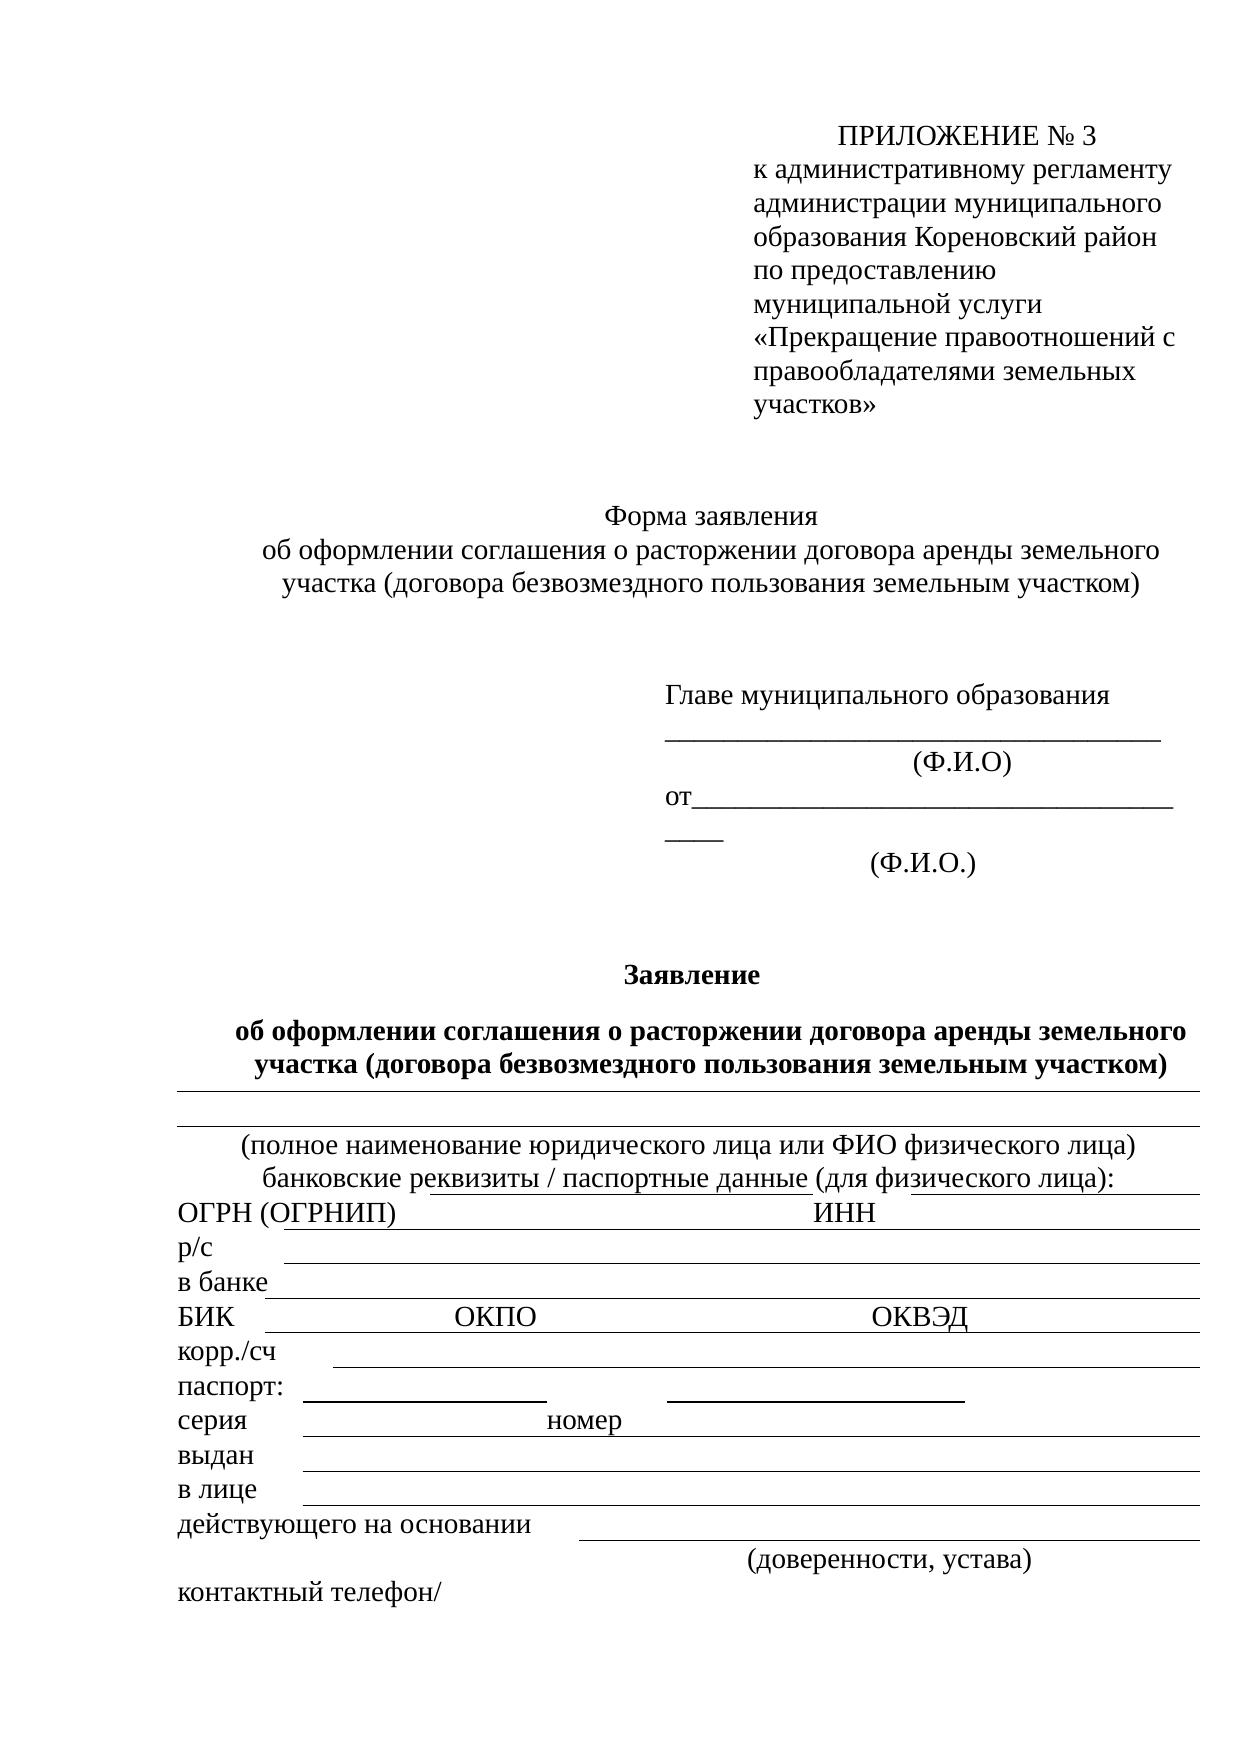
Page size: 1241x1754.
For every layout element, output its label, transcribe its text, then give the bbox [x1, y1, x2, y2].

table_cell в лице [177, 1471, 303, 1505]
table_cell [303, 1437, 1200, 1471]
table_cell корр./сч [177, 1332, 333, 1367]
table_cell ОГРН (ОГРНИП) [177, 1194, 430, 1228]
table_cell [333, 1264, 1200, 1298]
table_cell [177, 1092, 1200, 1126]
table_cell ОКВЭД [871, 1299, 1027, 1332]
table_cell [303, 1403, 547, 1436]
table_cell [769, 1368, 1200, 1401]
table_cell [586, 1299, 871, 1332]
table_cell номер [547, 1401, 667, 1436]
table_cell паспорт: [177, 1367, 768, 1401]
table_cell [265, 1299, 454, 1332]
table_cell действующего на основании [177, 1505, 579, 1540]
table_cell [303, 1472, 1200, 1505]
table_cell (доверенности, устава) [579, 1541, 1200, 1574]
table_cell [1027, 1299, 1200, 1332]
table_cell (полное наименование юридического лица или ФИО физического лица) [177, 1127, 1200, 1160]
table_header Форма заявления об оформлении соглашения о расторжении договора аренды земельного участка (договора безвозмездного пользования земельным участком) [177, 487, 1200, 644]
text ПРИЛОЖЕНИЕ № 3 [753, 118, 1181, 152]
text к административному регламенту [753, 152, 1181, 185]
table_cell ОКПО [454, 1299, 586, 1332]
text от_____________________________________ [665, 778, 1181, 845]
table_cell [333, 1333, 1200, 1367]
text (Ф.И.О) [665, 744, 1181, 778]
table_cell р/с [177, 1229, 284, 1263]
text __________________________________ [665, 711, 1181, 744]
text администрации муниципального образования Кореновский район по предоставлению муниципальной услуги «Прекращение правоотношений с правообладателями земельных участков» [753, 185, 1181, 420]
text (Ф.И.О.) [665, 845, 1181, 878]
table_cell БИК [177, 1298, 265, 1332]
table_cell серия [177, 1401, 303, 1436]
table_cell [284, 1230, 1200, 1263]
table_cell банковские реквизиты / паспортные данные (для физического лица): [177, 1160, 1200, 1194]
table_cell [1167, 1574, 1200, 1608]
table_cell выдан [177, 1436, 303, 1471]
table_cell [911, 1195, 1200, 1228]
table_cell [965, 1401, 1200, 1436]
text Главе муниципального образования [665, 677, 1181, 711]
table_cell ИНН [813, 1194, 911, 1228]
table_header контактный телефон/ [177, 1574, 1167, 1608]
table_cell в банке [177, 1263, 333, 1298]
table_header Заявление об оформлении соглашения о расторжении договора аренды земельного участка (договора безвозмездного пользования земельным участком) [177, 946, 1200, 1091]
table_cell [667, 1403, 965, 1436]
table_cell [177, 1540, 579, 1574]
table_cell [430, 1195, 813, 1228]
table_cell [579, 1506, 1200, 1540]
